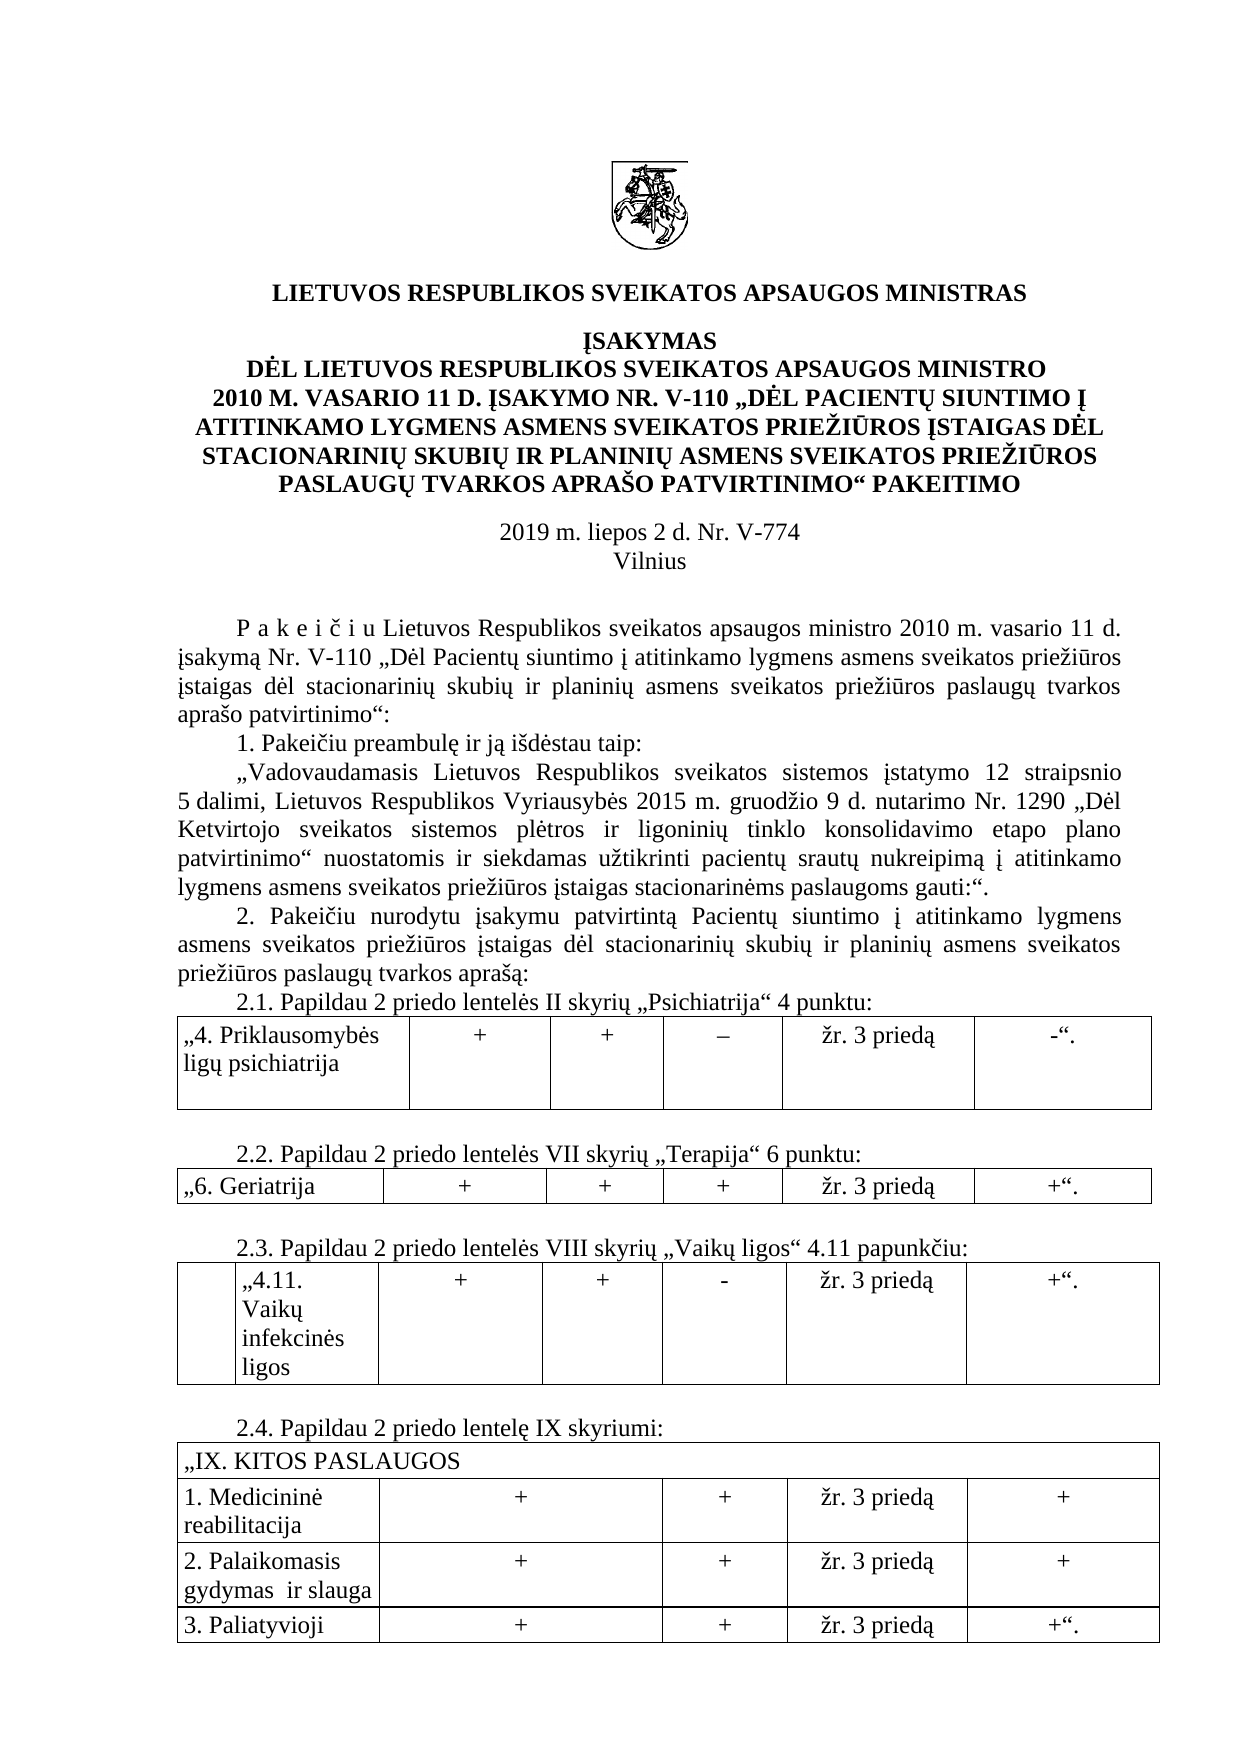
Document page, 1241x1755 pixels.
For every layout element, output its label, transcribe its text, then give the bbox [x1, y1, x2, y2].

text „Vadovaudamasis Lietuvos Respublikos sveikatos sistemos įstatymo 12 straipsnio 5 dalimi, Lietuvos Respublikos Vyriausybės 2015 m. gruodžio 9 d. nutarimo Nr. 1290 „Dėl Ketvirtojo sveikatos sistemos plėtros ir ligoninių tinklo konsolidavimo etapo plano patvirtinimo“ nuostatomis ir siekdamas užtikrinti pacientų srautų nukreipimą į atitinkamo lygmens asmens sveikatos priežiūros įstaigas stacionarinėms paslaugoms gauti:“. [177, 757, 1122, 901]
table_cell + [663, 1608, 787, 1642]
table_cell žr. 3 priedą [788, 1479, 967, 1542]
text LIETUVOS RESPUBLIKOS SVEIKATOS APSAUGOS MINISTRAS [177, 278, 1122, 307]
table_cell + [380, 1608, 662, 1642]
table_cell + [663, 1479, 787, 1542]
table_cell 1. Medicininė reabilitacija [178, 1479, 379, 1542]
text 2.2. Papildau 2 priedo lentelės VII skyrių „Terapija“ 6 punktu: [177, 1139, 1122, 1167]
table_header - [663, 1263, 786, 1383]
table_header „IX. KITOS PASLAUGOS [178, 1443, 1159, 1478]
table_header + [664, 1169, 782, 1203]
text Vilnius [177, 546, 1122, 575]
table_header + [379, 1263, 542, 1383]
table_cell žr. 3 priedą [788, 1608, 967, 1642]
text 2.3. Papildau 2 priedo lentelės VIII skyrių „Vaikų ligos“ 4.11 papunkčiu: [177, 1233, 1122, 1262]
text ĮSAKYMAS [177, 326, 1122, 354]
table_header -“. [975, 1017, 1151, 1109]
table_header „4.11. Vaikų infekcinės ligos [236, 1263, 378, 1383]
table_header „4. Priklausomybės ligų psichiatrija [178, 1017, 409, 1109]
text 2019 m. liepos 2 d. Nr. V-774 [177, 517, 1122, 546]
table_cell + [968, 1543, 1159, 1606]
table_header +“. [967, 1263, 1159, 1383]
table_cell + [968, 1479, 1159, 1542]
table_cell +“. [968, 1608, 1159, 1642]
table_header + [543, 1263, 662, 1383]
table_header [178, 1263, 235, 1383]
text 2.4. Papildau 2 priedo lentelę IX skyriumi: [177, 1413, 1122, 1442]
table_cell žr. 3 priedą [788, 1543, 967, 1606]
text 2. Pakeičiu nurodytu įsakymu patvirtintą Pacientų siuntimo į atitinkamo lygmens asmens sveikatos priežiūros įstaigas dėl stacionarinių skubių ir planinių asmens sveikatos priežiūros paslaugų tvarkos aprašą: [177, 901, 1122, 987]
table_header žr. 3 priedą [783, 1017, 974, 1109]
table_header + [547, 1169, 663, 1203]
table_cell 2. Palaikomasis gydymas ir slauga [178, 1543, 379, 1606]
table_cell + [380, 1543, 662, 1606]
table_cell + [380, 1479, 662, 1542]
table_header žr. 3 priedą [787, 1263, 966, 1383]
text DĖL LIETUVOS RESPUBLIKOS SVEIKATOS APSAUGOS MINISTRO 2010 M. VASARIO 11 D. ĮSAKYMO Nr. V-110 „DĖL PACIENTŲ SIUNTIMO Į ATITINKAMO LYGMENS ASMENS SVEIKATOS PRIEŽIŪROS ĮSTAIGAS DĖL STACIONARINIŲ SKUBIŲ IR PLANINIŲ ASMENS SVEIKATOS PRIEŽIŪROS PASLAUGŲ TVARKOS APRAŠO PATVIRTINIMO“ PAKEITIMO [177, 354, 1122, 498]
table_cell 3. Paliatyvioji [178, 1608, 379, 1642]
text P a k e i č i u Lietuvos Respublikos sveikatos apsaugos ministro 2010 m. vasario 11 d. įsakymą Nr. V-110 „Dėl Pacientų siuntimo į atitinkamo lygmens asmens sveikatos priežiūros įstaigas dėl stacionarinių skubių ir planinių asmens sveikatos priežiūros paslaugų tvarkos aprašo patvirtinimo“: [177, 613, 1122, 728]
table_header žr. 3 priedą [783, 1169, 974, 1203]
table_cell + [663, 1543, 787, 1606]
table_header „6. Geriatrija [178, 1169, 383, 1203]
table_header +“. [975, 1169, 1151, 1203]
table_header + [410, 1017, 550, 1109]
table_header – [664, 1017, 782, 1109]
text 1. Pakeičiu preambulę ir ją išdėstau taip: [177, 728, 1122, 757]
table_header + [551, 1017, 663, 1109]
table_header + [384, 1169, 546, 1203]
text 2.1. Papildau 2 priedo lentelės II skyrių „Psichiatrija“ 4 punktu: [177, 987, 1122, 1016]
